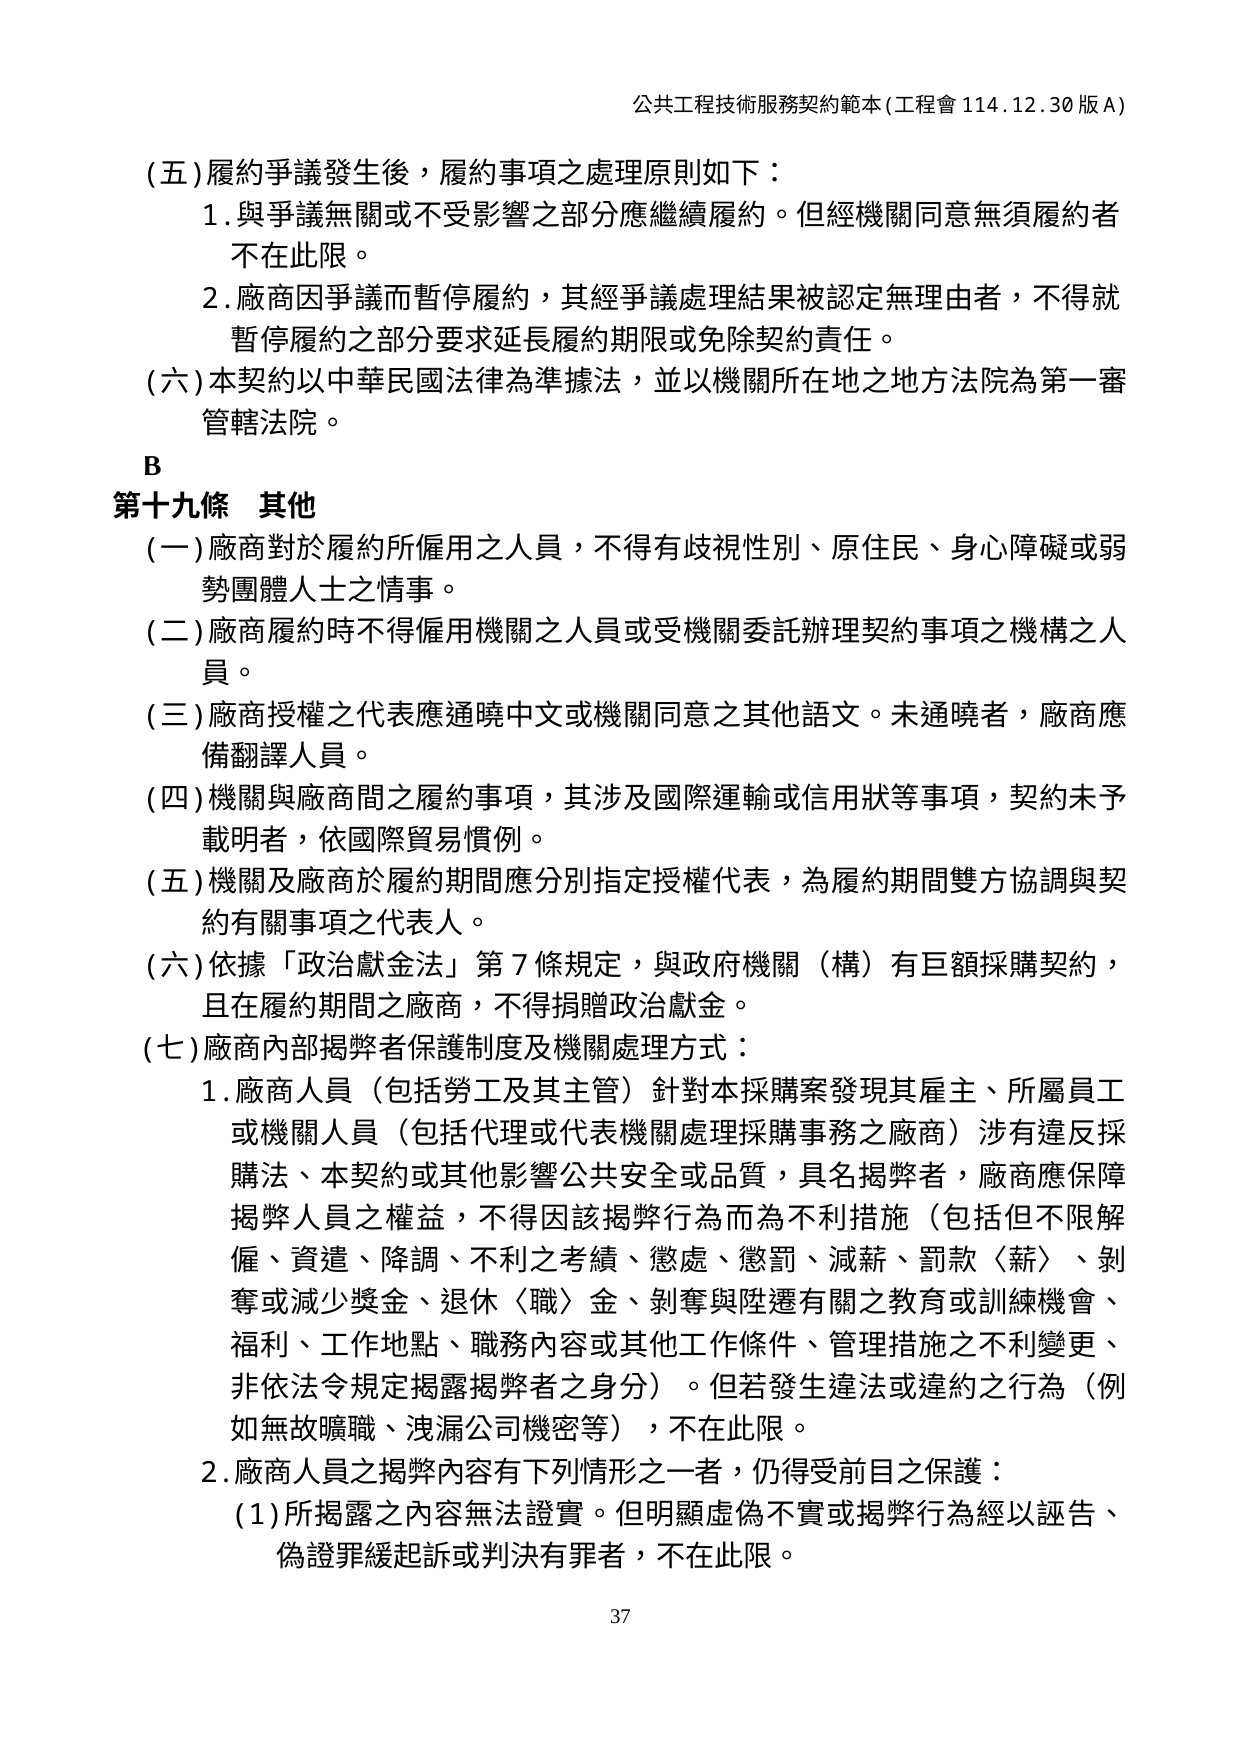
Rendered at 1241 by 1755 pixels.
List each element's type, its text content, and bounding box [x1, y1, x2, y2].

text (七)廠商內部揭弊者保護制度及機關處理方式： [139, 1025, 1128, 1067]
text (二)廠商履約時不得僱用機關之人員或受機關委託辦理契約事項之機構之人員。 [142, 608, 1128, 692]
text  [142, 442, 1128, 483]
text (五)機關及廠商於履約期間應分別指定授權代表，為履約期間雙方協調與契約有關事項之代表人。 [142, 858, 1128, 942]
text 1.廠商人員（包括勞工及其主管）針對本採購案發現其雇主、所屬員工或機關人員（包括代理或代表機關處理採購事務之廠商）涉有違反採購法、本契約或其他影響公共安全或品質，具名揭弊者，廠商應保障揭弊人員之權益，不得因該揭弊行為而為不利措施（包括但不限解僱、資遣、降調、不利之考績、懲處、懲罰、減薪、罰款〈薪〉、剝奪或減少獎金、退休〈職〉金、剝奪與陞遷有關之教育或訓練機會、福利、工作地點、職務內容或其他工作條件、管理措施之不利變更、非依法令規定揭露揭弊者之身分）。但若發生違法或違約之行為（例如無故曠職、洩漏公司機密等），不在此限。 [200, 1067, 1128, 1448]
text (1)所揭露之內容無法證實。但明顯虛偽不實或揭弊行為經以誣告、偽證罪緩起訴或判決有罪者，不在此限。 [231, 1491, 1128, 1575]
text 2.廠商因爭議而暫停履約，其經爭議處理結果被認定無理由者，不得就暫停履約之部分要求延長履約期限或免除契約責任。 [201, 275, 1122, 358]
text 第十九條 其他 [112, 483, 1128, 525]
text (五)履約爭議發生後，履約事項之處理原則如下： [142, 150, 1128, 192]
text 2.廠商人員之揭弊內容有下列情形之一者，仍得受前目之保護： [200, 1448, 1128, 1491]
text 1.與爭議無關或不受影響之部分應繼續履約。但經機關同意無須履約者不在此限。 [201, 192, 1122, 275]
text (六)依據「政治獻金法」第7條規定，與政府機關（構）有巨額採購契約，且在履約期間之廠商，不得捐贈政治獻金。 [142, 942, 1128, 1025]
text (六)本契約以中華民國法律為準據法，並以機關所在地之地方法院為第一審管轄法院。 [142, 358, 1128, 442]
text (一)廠商對於履約所僱用之人員，不得有歧視性別、原住民、身心障礙或弱勢團體人士之情事。 [142, 525, 1128, 608]
text (三)廠商授權之代表應通曉中文或機關同意之其他語文。未通曉者，廠商應備翻譯人員。 [142, 692, 1128, 775]
text (四)機關與廠商間之履約事項，其涉及國際運輸或信用狀等事項，契約未予載明者，依國際貿易慣例。 [142, 775, 1128, 858]
